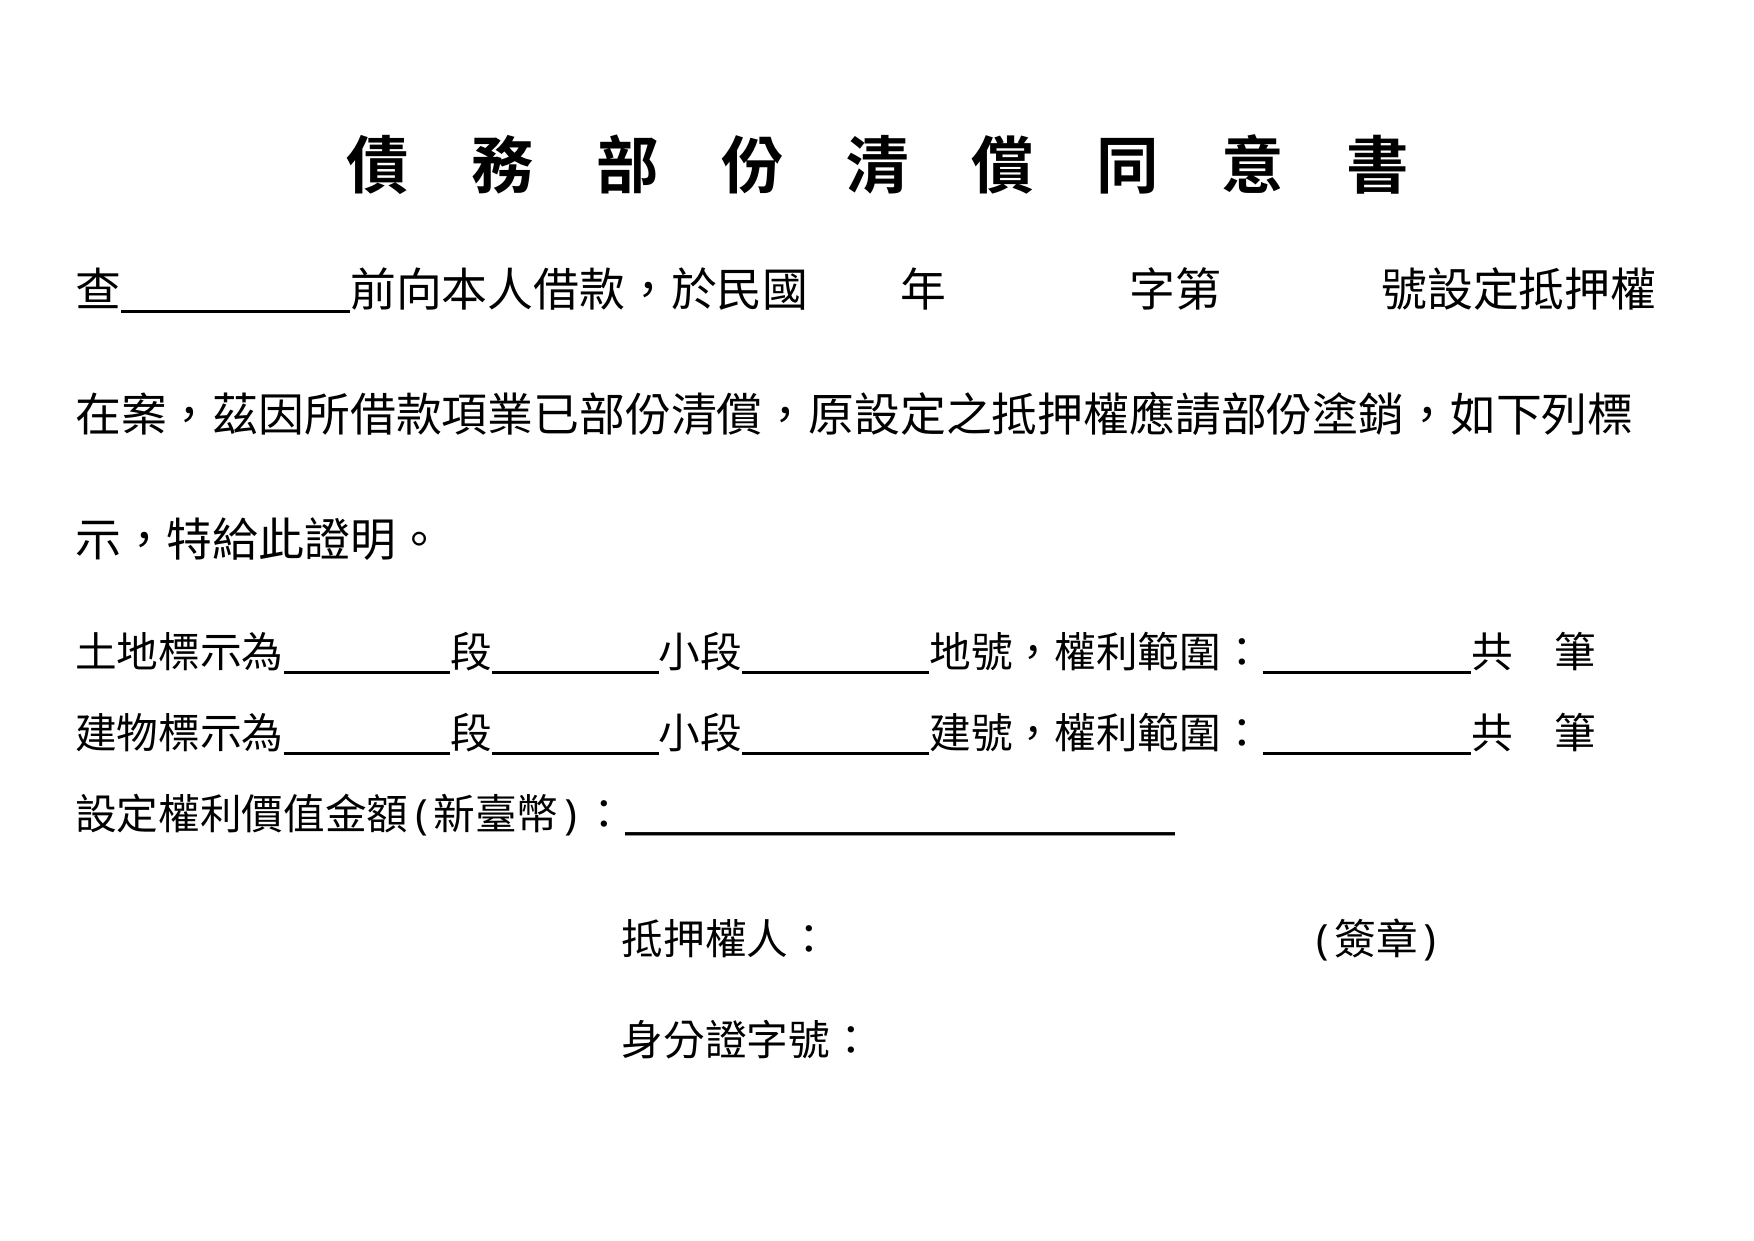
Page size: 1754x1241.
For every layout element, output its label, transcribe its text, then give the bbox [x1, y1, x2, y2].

text 債 務 部 份 清 償 同 意 書 [75, 89, 1679, 214]
text 建物標示為 段 小段 建號，權利範圍： 共 筆 [75, 689, 1679, 751]
text 身分證字號： [75, 995, 1679, 1058]
text 查 前向本人借款，於民國 年 字第 號設定抵押權在案，茲因所借款項業已部份清償，原設定之抵押權應請部份塗銷，如下列標示，特給此證明。 [75, 214, 1679, 589]
text 土地標示為 段 小段 地號，權利範圍： 共 筆 [75, 608, 1679, 670]
text 設定權利價值金額(新臺幣)：______________________ [75, 770, 1679, 833]
text 抵押權人： (簽章) [75, 895, 1679, 958]
